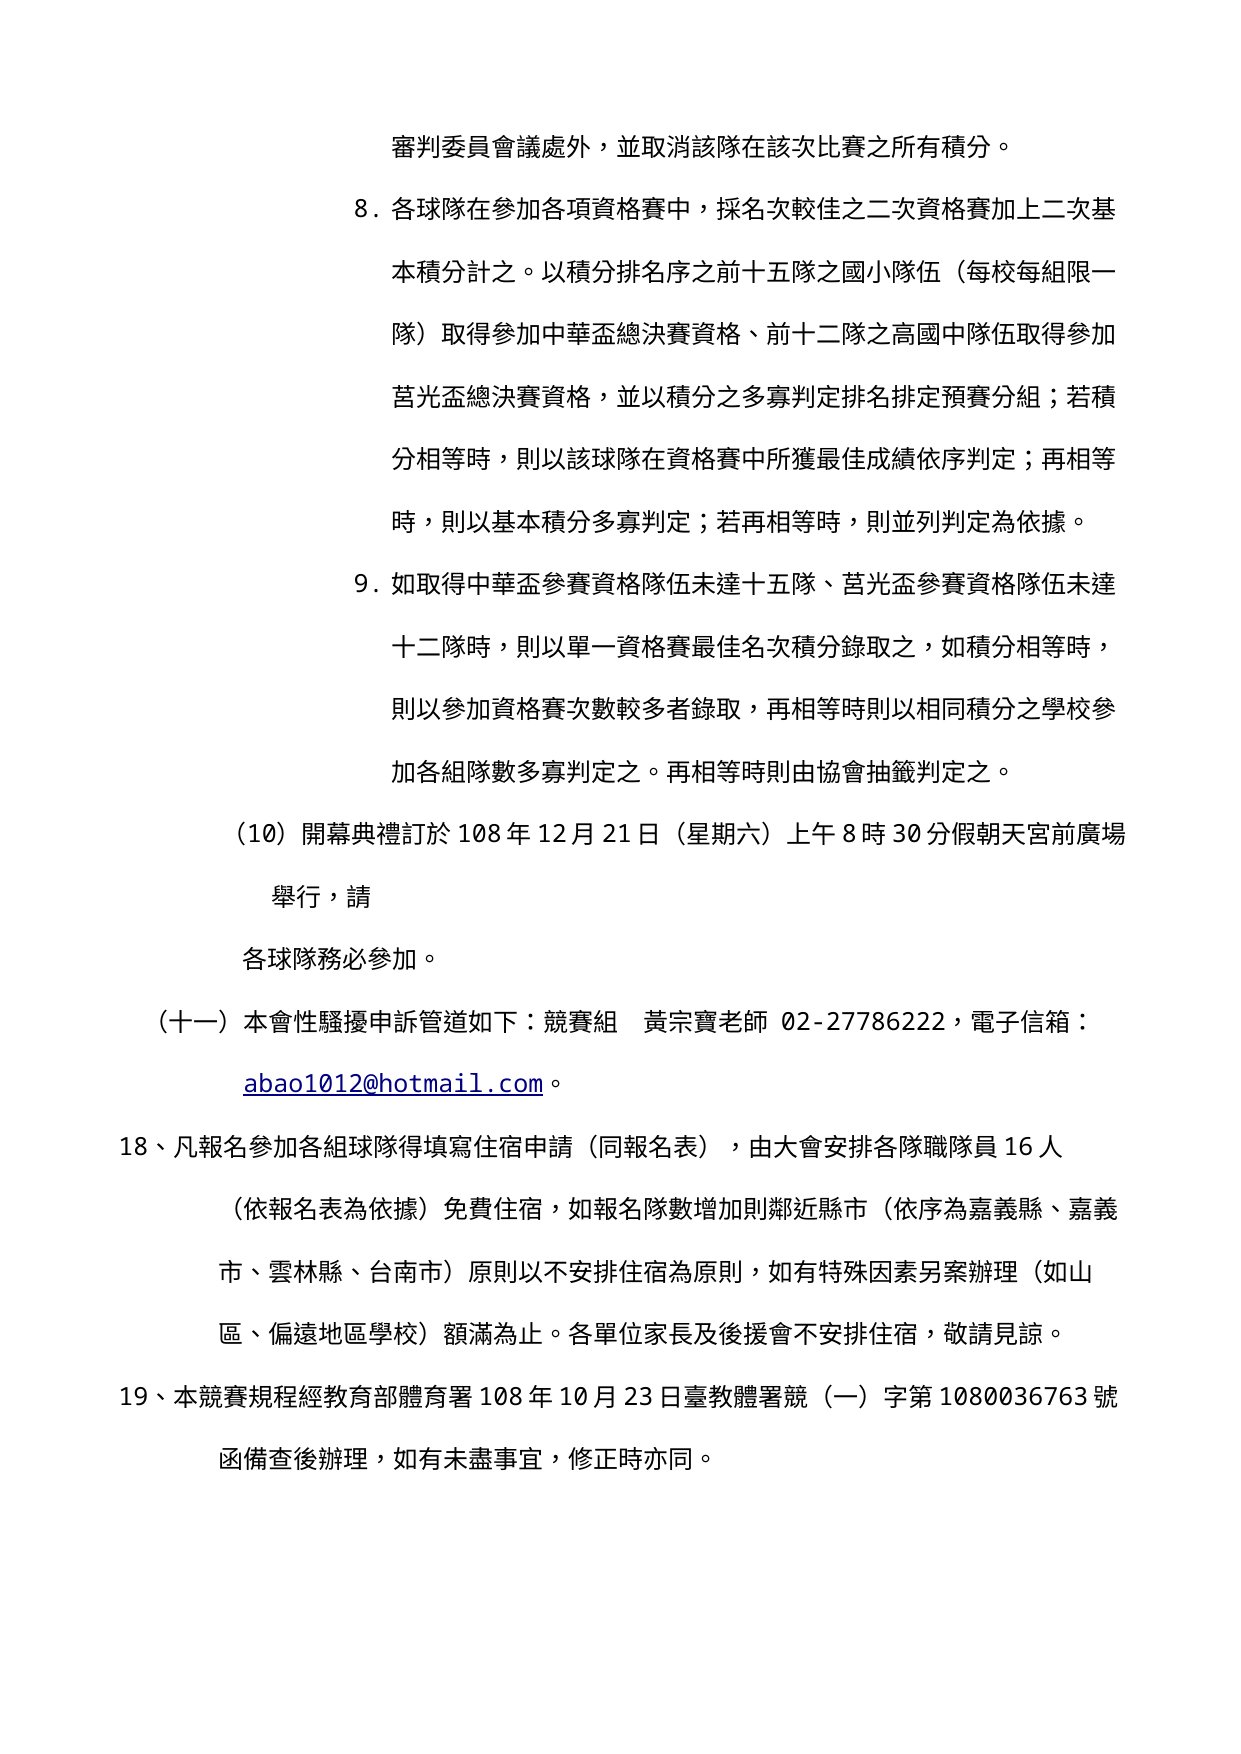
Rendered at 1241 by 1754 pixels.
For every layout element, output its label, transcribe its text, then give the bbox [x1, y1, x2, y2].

text （依報名表為依據）免費住宿，如報名隊數增加則鄰近縣市（依序為嘉義縣、嘉義 [168, 1166, 1137, 1229]
list 凡報名參加各組球隊得填寫住宿申請（同報名表），由大會安排各隊職隊員16人 [118, 1104, 1137, 1166]
text 區、偏遠地區學校）額滿為止。各單位家長及後援會不安排住宿，敬請見諒。 [168, 1291, 1137, 1354]
text 各球隊務必參加。 [192, 916, 1137, 979]
text abao1012@hotmail.com。 [118, 1041, 1137, 1104]
list 審判委員會議處外，並取消該隊在該次比賽之所有積分。 [353, 104, 1137, 166]
list 本競賽規程經教育部體育署108年10月23日臺教體署競（一）字第1080036763號 [118, 1354, 1137, 1416]
text 函備查後辦理，如有未盡事宜，修正時亦同。 [177, 1416, 1137, 1479]
text （十一）本會性騷擾申訴管道如下：競賽組 黃宗寶老師 02-27786222，電子信箱： [118, 979, 1137, 1041]
text 市、雲林縣、台南市）原則以不安排住宿為原則，如有特殊因素另案辦理（如山 [168, 1229, 1137, 1291]
list 各球隊在參加各項資格賽中，採名次較佳之二次資格賽加上二次基本積分計之。以積分排名序之前十五隊之國小隊伍（每校每組限一隊）取得參加中華盃總決賽資格、前十二隊之高國中隊伍取得參加莒光盃總決賽資格，並以積分之多寡判定排名排定預賽分組；若積分相等時，則以該球隊在資格賽中所獲最佳成績依序判定；再相等時，則以基本積分多寡判定；若再相等時，則並列判定為依據。 [353, 166, 1137, 541]
list 開幕典禮訂於108年12月21日（星期六）上午8時30分假朝天宮前廣場舉行，請 [222, 791, 1137, 916]
list 如取得中華盃參賽資格隊伍未達十五隊、莒光盃參賽資格隊伍未達十二隊時，則以單一資格賽最佳名次積分錄取之，如積分相等時，則以參加資格賽次數較多者錄取，再相等時則以相同積分之學校參加各組隊數多寡判定之。再相等時則由協會抽籤判定之。 [353, 541, 1137, 791]
